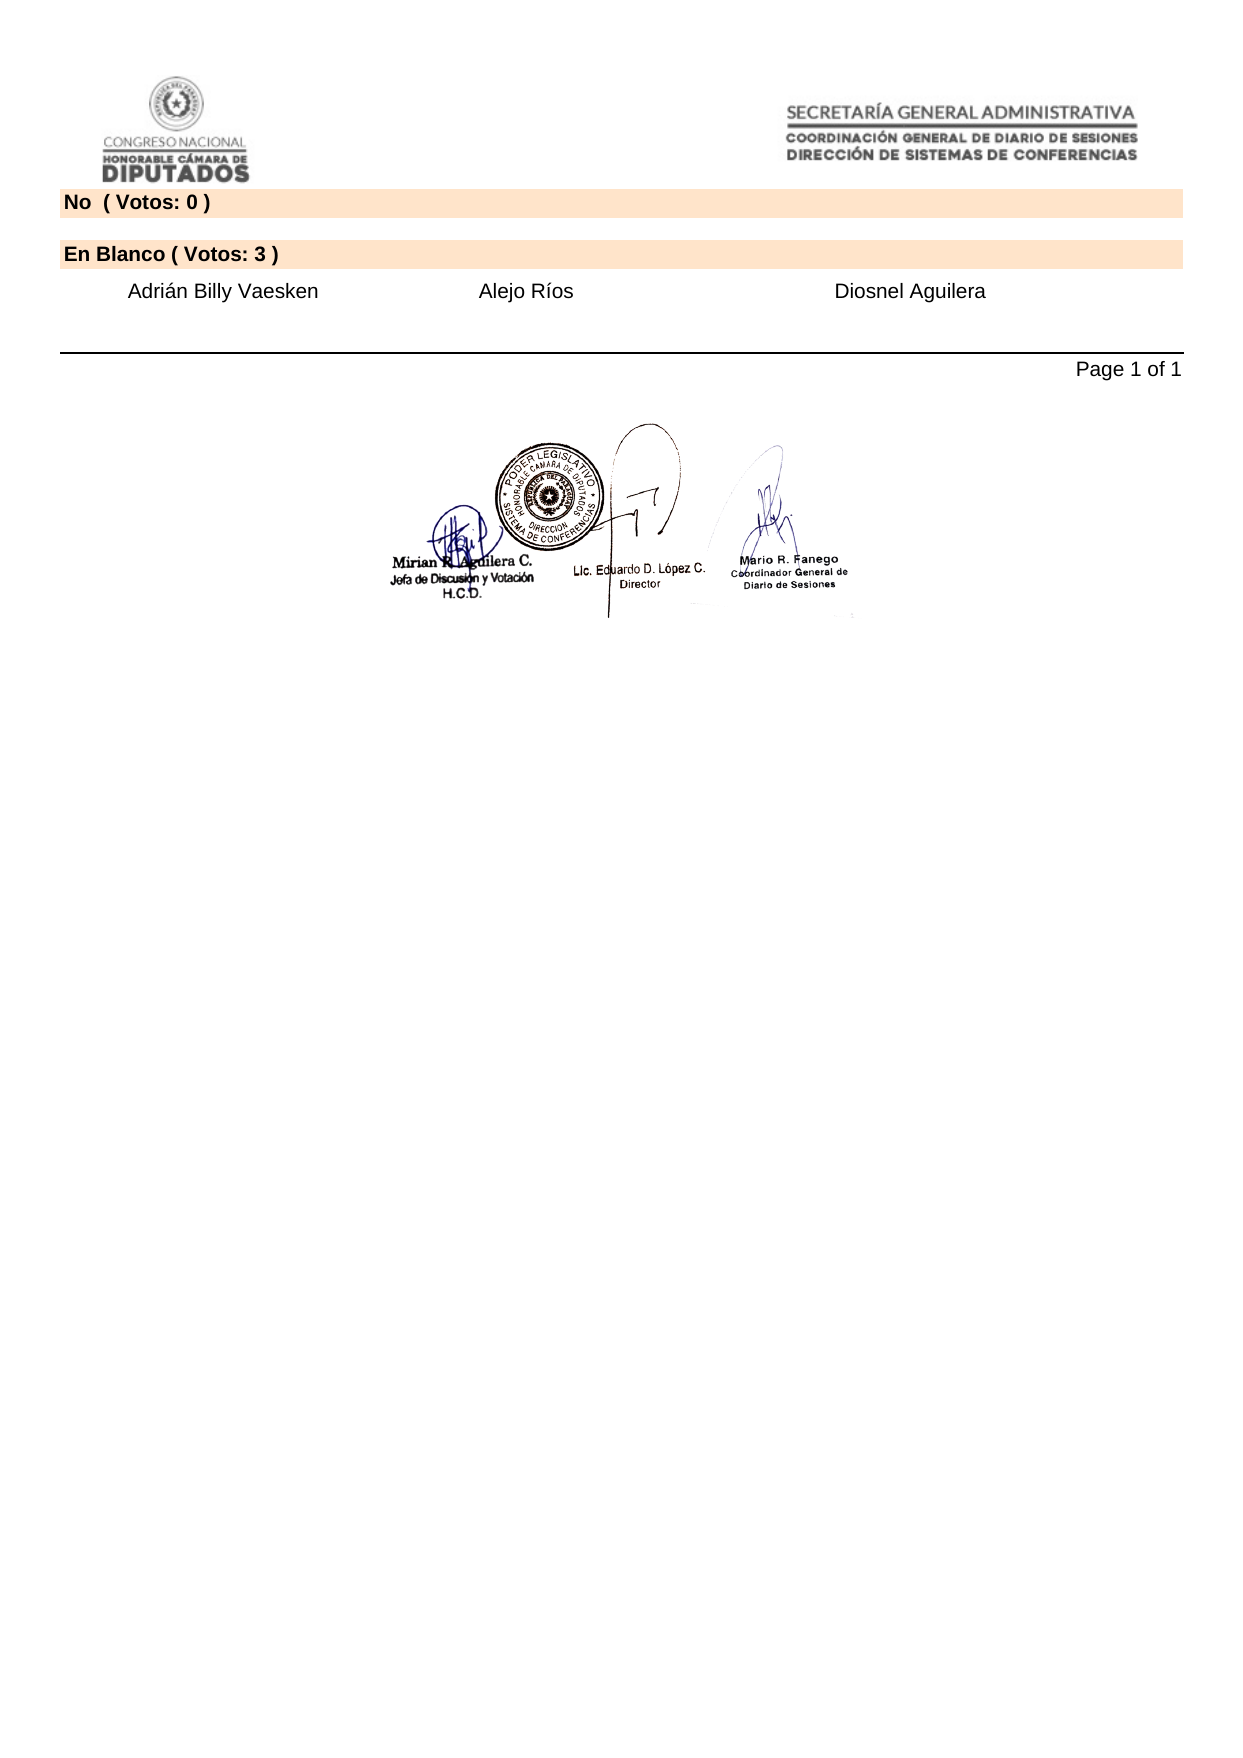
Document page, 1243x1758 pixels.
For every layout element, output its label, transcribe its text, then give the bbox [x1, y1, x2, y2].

table_cell [815, 278, 831, 352]
table_cell [1184, 269, 1189, 277]
table_cell [1184, 323, 1189, 352]
table_cell [1184, 189, 1189, 218]
table_cell [1184, 218, 1189, 240]
table_cell [60, 218, 1183, 240]
table_cell [1184, 306, 1189, 323]
table_cell En Blanco ( Votos: 3 ) [60, 240, 1183, 269]
table_cell [60, 269, 1183, 277]
table_cell Page 1 of 1 [827, 356, 1183, 390]
table_cell [60, 278, 124, 352]
table_cell [462, 278, 476, 352]
table_cell [1184, 356, 1189, 390]
table_cell [1184, 240, 1189, 269]
table_cell [125, 306, 462, 323]
table_cell No ( Votos: 0 ) [60, 189, 1183, 218]
table_cell [831, 306, 1168, 323]
table_cell [60, 356, 827, 390]
table_cell [125, 323, 462, 352]
table_cell Alejo Ríos [476, 278, 815, 306]
table_cell Adrián Billy Vaesken [125, 278, 462, 306]
table_cell [831, 323, 1168, 352]
table_cell [1168, 278, 1183, 352]
table_cell [1184, 278, 1189, 306]
table_cell [476, 306, 815, 323]
table_cell Diosnel Aguilera [831, 278, 1168, 306]
table_cell [476, 323, 815, 352]
